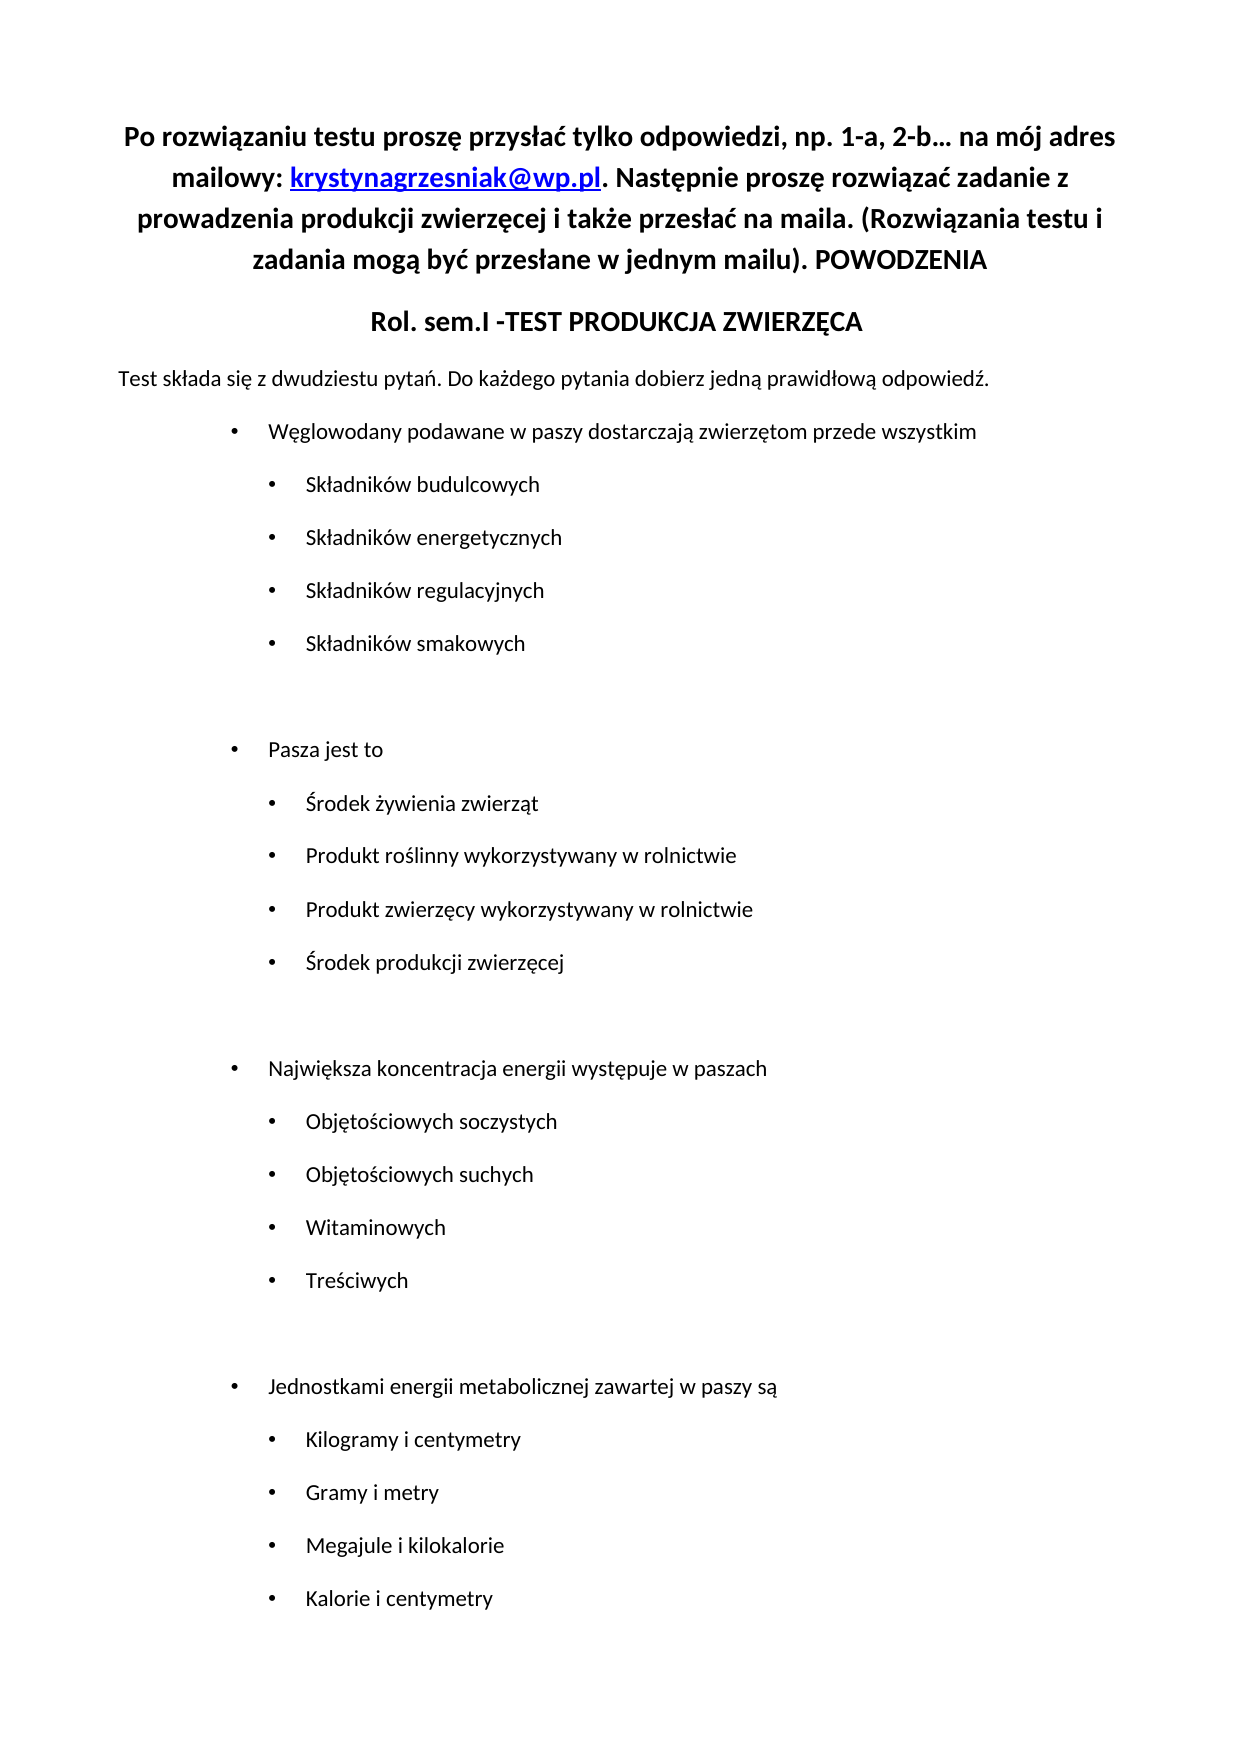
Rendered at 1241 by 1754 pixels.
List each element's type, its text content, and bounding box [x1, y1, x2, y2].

text Po rozwiązaniu testu proszę przysłać tylko odpowiedzi, np. 1-a, 2-b… na mój adres mailowy: krystynagrzesniak@wp.pl. Następnie proszę rozwiązać zadanie z prowadzenia produkcji zwierzęcej i także przesłać na maila. (Rozwiązania testu i zadania mogą być przesłane w jednym mailu). POWODZENIA [118, 118, 1122, 277]
list Produkt roślinny wykorzystywany w rolnictwie [268, 842, 1122, 870]
list Produkt zwierzęcy wykorzystywany w rolnictwie [268, 895, 1122, 923]
list Kilogramy i centymetry [268, 1425, 1122, 1453]
list Objętościowych suchych [268, 1160, 1122, 1188]
list Składników budulcowych [268, 471, 1122, 498]
list Węglowodany podawane w paszy dostarczają zwierzętom przede wszystkim [231, 417, 1122, 446]
list Gramy i metry [268, 1478, 1122, 1506]
list Kalorie i centymetry [268, 1584, 1122, 1612]
list Jednostkami energii metabolicznej zawartej w paszy są [231, 1372, 1122, 1400]
list Środek żywienia zwierząt [268, 789, 1122, 817]
text Rol. sem.I -TEST PRODUKCJA ZWIERZĘCA [118, 303, 1122, 338]
list Składników smakowych [268, 629, 1122, 658]
list Megajule i kilokalorie [268, 1531, 1122, 1559]
list Środek produkcji zwierzęcej [268, 948, 1122, 976]
list Objętościowych soczystych [268, 1107, 1122, 1135]
list Pasza jest to [231, 736, 1122, 764]
list Witaminowych [268, 1213, 1122, 1241]
list Treściwych [268, 1266, 1122, 1294]
list Największa koncentracja energii występuje w paszach [231, 1054, 1122, 1082]
text Test składa się z dwudziestu pytań. Do każdego pytania dobierz jedną prawidłową odpowiedź. [118, 364, 1122, 392]
list Składników energetycznych [268, 523, 1122, 552]
list Składników regulacyjnych [268, 577, 1122, 604]
